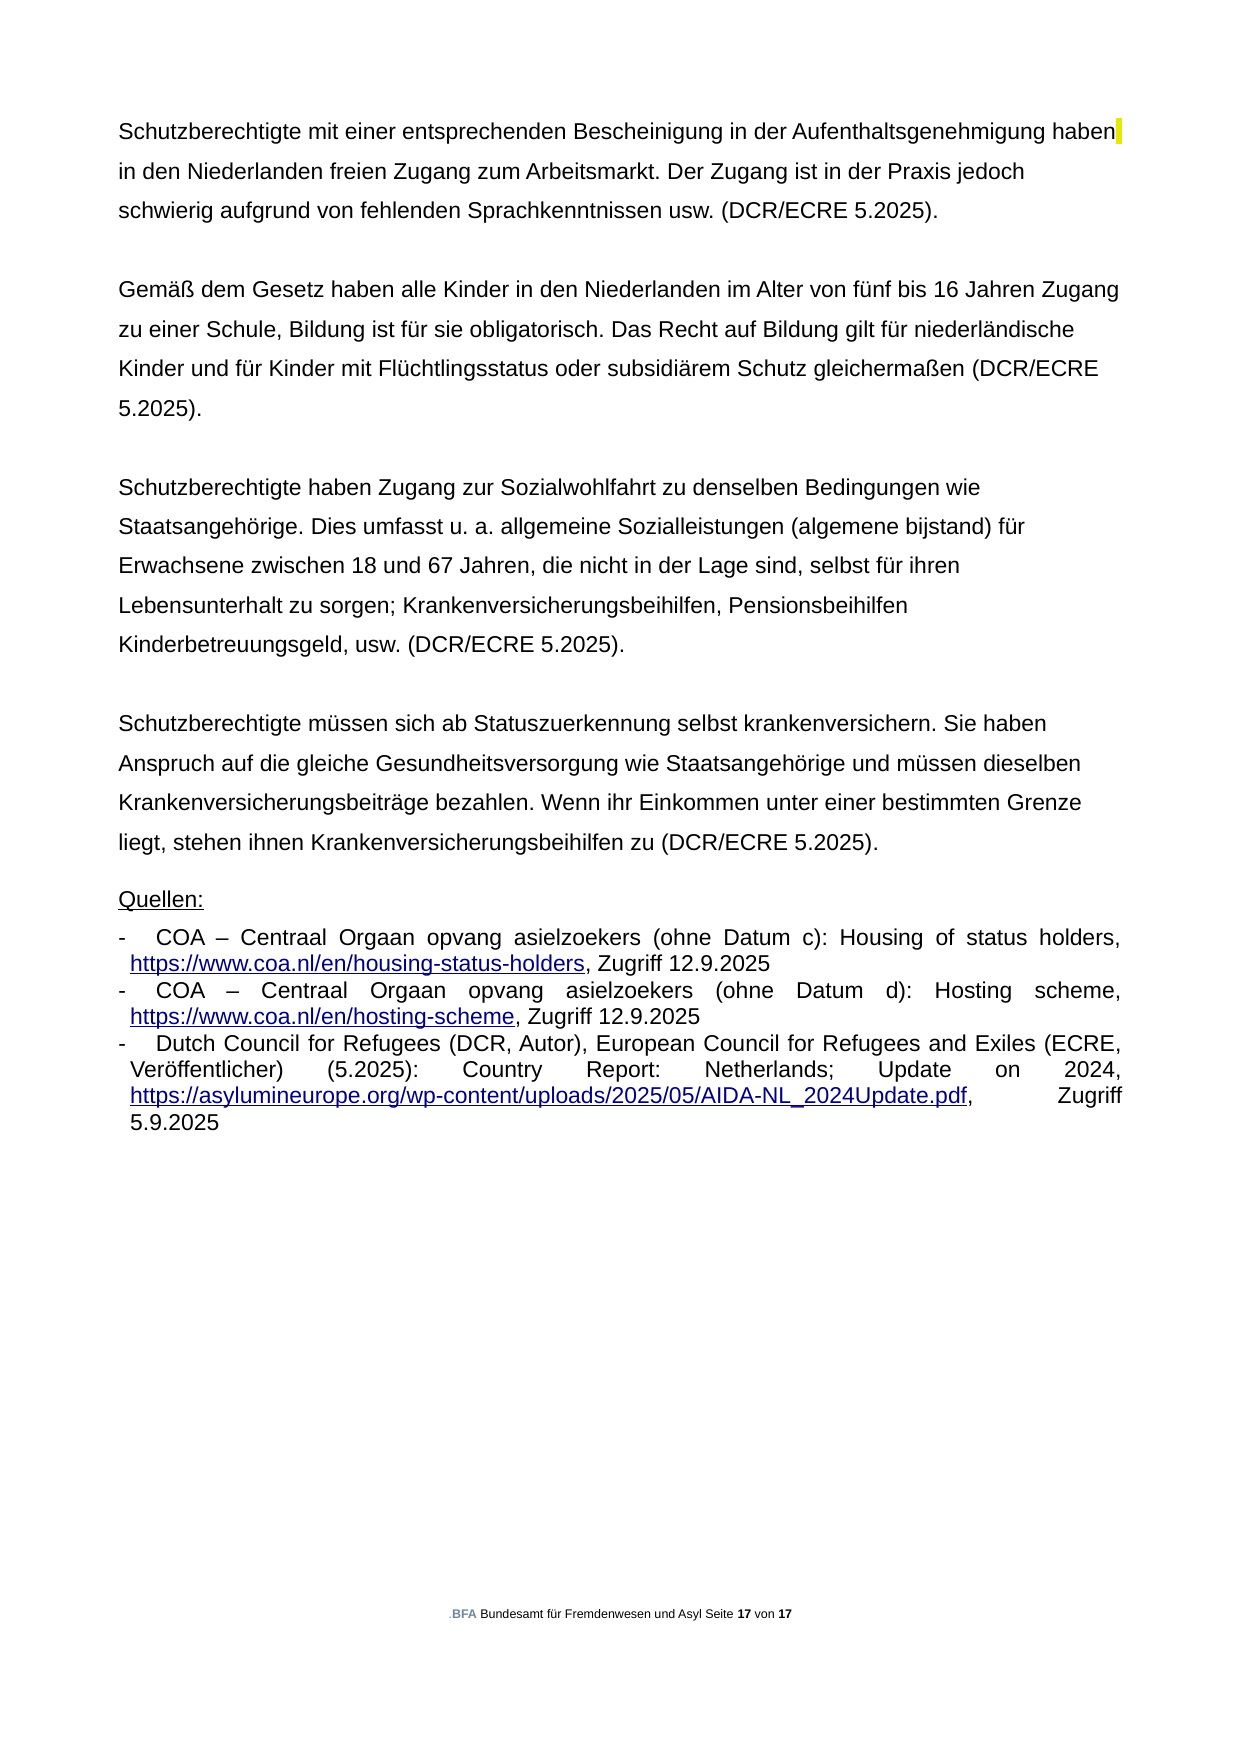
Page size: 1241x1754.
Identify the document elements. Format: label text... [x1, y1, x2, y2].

text Schutzberechtigte mit einer entsprechenden Bescheinigung in der Aufenthaltsgenehmigung haben in den Niederlanden freien Zugang zum Arbeitsmarkt. Der Zugang ist in der Praxis jedoch schwierig aufgrund von fehlenden Sprachkenntnissen usw. (DCR/ECRE 5.2025). [118, 118, 1122, 223]
list COA – Centraal Orgaan opvang asielzoekers (ohne Datum c): Housing of status holders, https://www.coa.nl/en/housing-status-holders, Zugriff 12.9.2025 [118, 924, 1122, 977]
text Quellen: [118, 886, 1122, 912]
text Gemäß dem Gesetz haben alle Kinder in den Niederlanden im Alter von fünf bis 16 Jahren Zugang zu einer Schule, Bildung ist für sie obligatorisch. Das Recht auf Bildung gilt für niederländische Kinder und für Kinder mit Flüchtlingsstatus oder subsidiärem Schutz gleichermaßen (DCR/ECRE 5.2025). [118, 276, 1122, 421]
list Dutch Council for Refugees (DCR, Autor), European Council for Refugees and Exiles (ECRE, Veröffentlicher) (5.2025): Country Report: Netherlands; Update on 2024, https://asylumineurope.org/wp-content/uploads/2025/05/AIDA-NL_2024Update.pdf, Zugriff 5.9.2025 [118, 1029, 1122, 1135]
text Schutzberechtigte müssen sich ab Statuszuerkennung selbst krankenversichern. Sie haben Anspruch auf die gleiche Gesundheitsversorgung wie Staatsangehörige und müssen dieselben Krankenversicherungsbeiträge bezahlen. Wenn ihr Einkommen unter einer bestimmten Grenze liegt, stehen ihnen Krankenversicherungsbeihilfen zu (DCR/ECRE 5.2025). [118, 710, 1122, 855]
list COA – Centraal Orgaan opvang asielzoekers (ohne Datum d): Hosting scheme, https://www.coa.nl/en/hosting-scheme, Zugriff 12.9.2025 [118, 977, 1122, 1029]
text Schutzberechtigte haben Zugang zur Sozialwohlfahrt zu denselben Bedingungen wie Staatsangehörige. Dies umfasst u. a. allgemeine Sozialleistungen (algemene bijstand) für Erwachsene zwischen 18 und 67 Jahren, die nicht in der Lage sind, selbst für ihren Lebensunterhalt zu sorgen; Krankenversicherungsbeihilfen, Pensionsbeihilfen Kinderbetreuungsgeld, usw. (DCR/ECRE 5.2025). [118, 473, 1122, 658]
